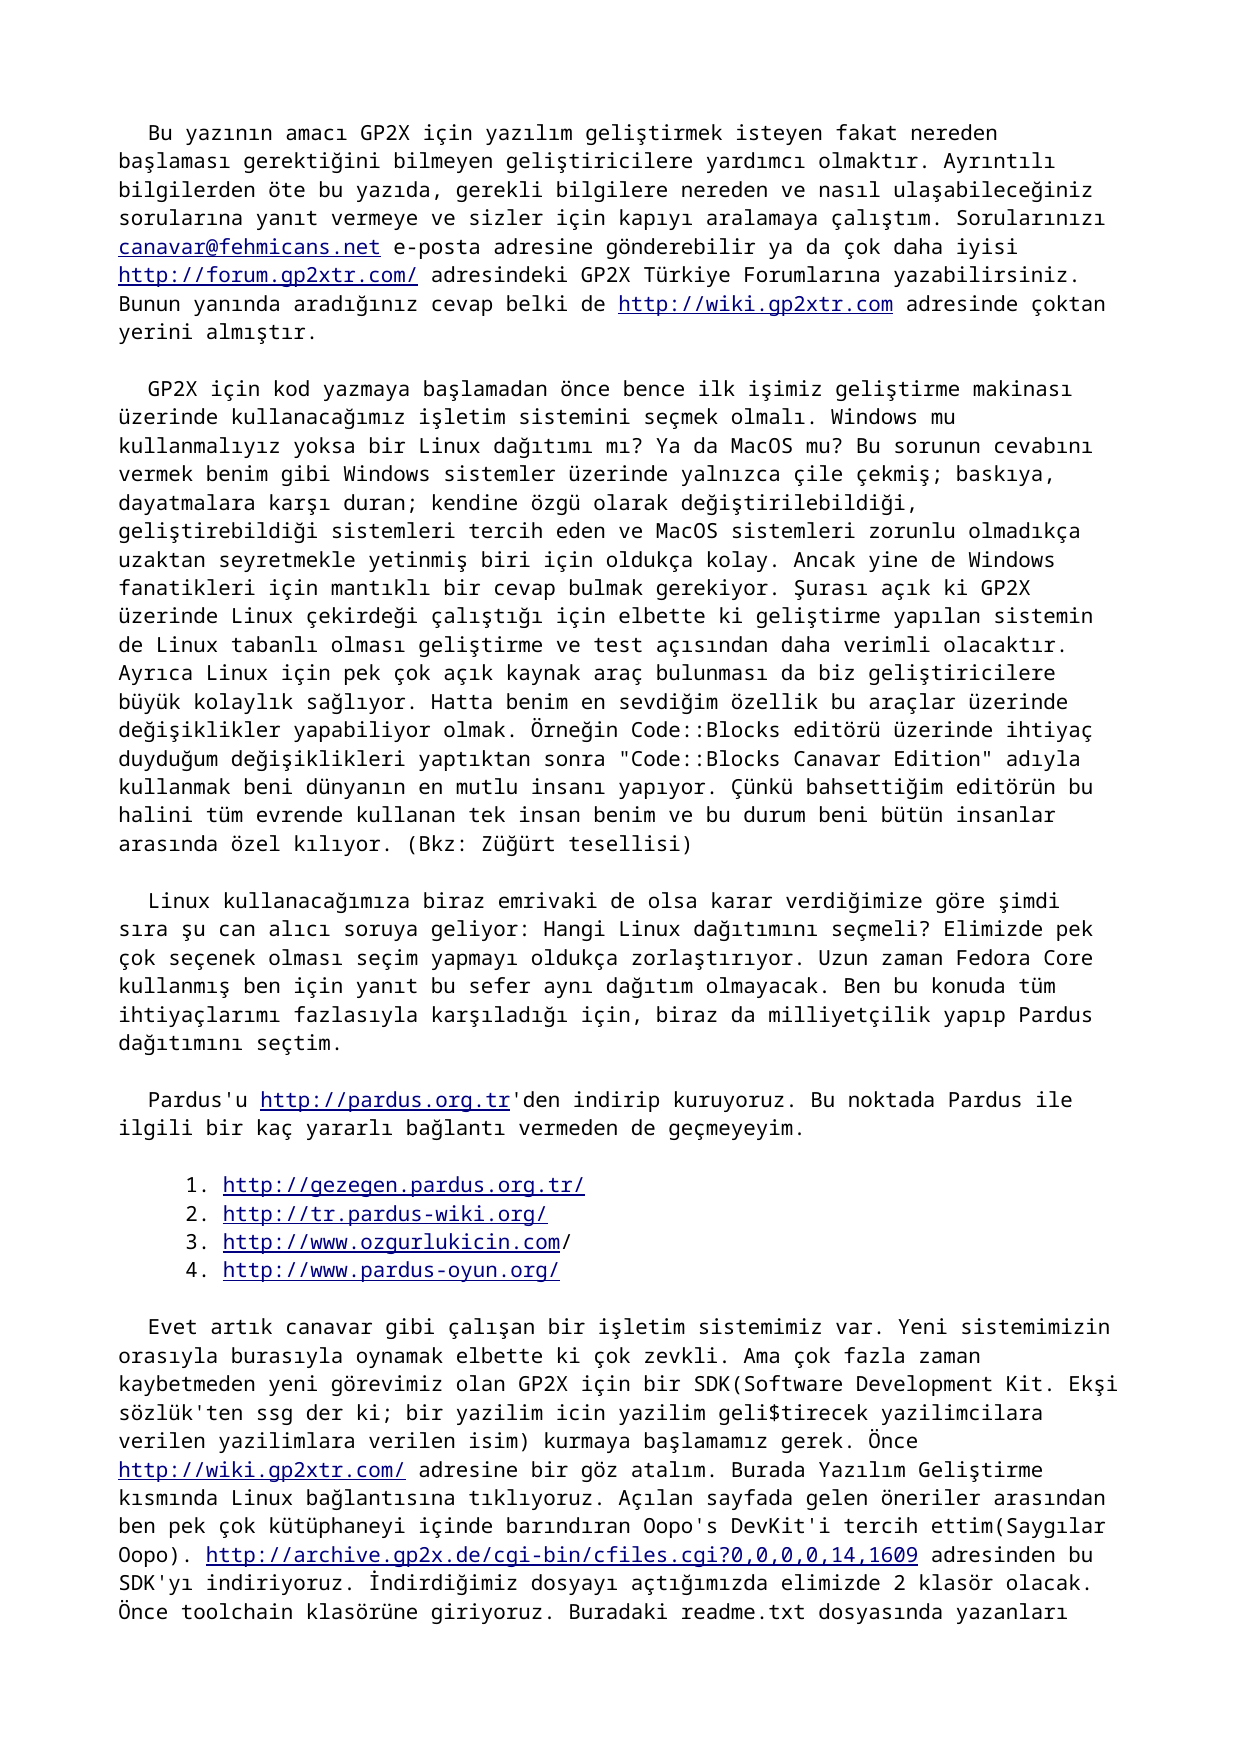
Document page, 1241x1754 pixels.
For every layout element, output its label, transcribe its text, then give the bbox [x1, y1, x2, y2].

list http://tr.pardus-wiki.org/ [156, 1199, 1122, 1227]
text Pardus'u http://pardus.org.tr'den indirip kuruyoruz. Bu noktada Pardus ile ilgili bir kaç yararlı bağlantı vermeden de geçmeyeyim. [118, 1085, 1122, 1142]
text Bu yazının amacı GP2X için yazılım geliştirmek isteyen fakat nereden başlaması gerektiğini bilmeyen geliştiricilere yardımcı olmaktır. Ayrıntılı bilgilerden öte bu yazıda, gerekli bilgilere nereden ve nasıl ulaşabileceğiniz sorularına yanıt vermeye ve sizler için kapıyı aralamaya çalıştım. Sorularınızı canavar@fehmicans.net e-posta adresine gönderebilir ya da çok daha iyisi http://forum.gp2xtr.com/ adresindeki GP2X Türkiye Forumlarına yazabilirsiniz. Bunun yanında aradığınız cevap belki de http://wiki.gp2xtr.com adresinde çoktan yerini almıştır. [118, 118, 1122, 346]
list http://www.ozgurlukicin.com/ [156, 1227, 1122, 1256]
text Linux kullanacağımıza biraz emrivaki de olsa karar verdiğimize göre şimdi sıra şu can alıcı soruya geliyor: Hangi Linux dağıtımını seçmeli? Elimizde pek çok seçenek olması seçim yapmayı oldukça zorlaştırıyor. Uzun zaman Fedora Core kullanmış ben için yanıt bu sefer aynı dağıtım olmayacak. Ben bu konuda tüm ihtiyaçlarımı fazlasıyla karşıladığı için, biraz da milliyetçilik yapıp Pardus dağıtımını seçtim. [118, 886, 1122, 1057]
list http://www.pardus-oyun.org/ [156, 1256, 1122, 1284]
list http://gezegen.pardus.org.tr/ [156, 1170, 1122, 1199]
text Evet artık canavar gibi çalışan bir işletim sistemimiz var. Yeni sistemimizin orasıyla burasıyla oynamak elbette ki çok zevkli. Ama çok fazla zaman kaybetmeden yeni görevimiz olan GP2X için bir SDK(Software Development Kit. Ekşi sözlük'ten ssg der ki; bir yazilim icin yazilim geli$tirecek yazilimcilara verilen yazilimlara verilen isim) kurmaya başlamamız gerek. Önce http://wiki.gp2xtr.com/ adresine bir göz atalım. Burada Yazılım Geliştirme kısmında Linux bağlantısına tıklıyoruz. Açılan sayfada gelen öneriler arasından ben pek çok kütüphaneyi içinde barındıran Oopo's DevKit'i tercih ettim(Saygılar Oopo). http://archive.gp2x.de/cgi-bin/cfiles.cgi?0,0,0,0,14,1609 adresinden bu SDK'yı indiriyoruz. İndirdiğimiz dosyayı açtığımızda elimizde 2 klasör olacak. Önce toolchain klasörüne giriyoruz. Buradaki readme.txt dosyasında yazanları [118, 1312, 1122, 1625]
text GP2X için kod yazmaya başlamadan önce bence ilk işimiz geliştirme makinası üzerinde kullanacağımız işletim sistemini seçmek olmalı. Windows mu kullanmalıyız yoksa bir Linux dağıtımı mı? Ya da MacOS mu? Bu sorunun cevabını vermek benim gibi Windows sistemler üzerinde yalnızca çile çekmiş; baskıya, dayatmalara karşı duran; kendine özgü olarak değiştirilebildiği, geliştirebildiği sistemleri tercih eden ve MacOS sistemleri zorunlu olmadıkça uzaktan seyretmekle yetinmiş biri için oldukça kolay. Ancak yine de Windows fanatikleri için mantıklı bir cevap bulmak gerekiyor. Şurası açık ki GP2X üzerinde Linux çekirdeği çalıştığı için elbette ki geliştirme yapılan sistemin de Linux tabanlı olması geliştirme ve test açısından daha verimli olacaktır. Ayrıca Linux için pek çok açık kaynak araç bulunması da biz geliştiricilere büyük kolaylık sağlıyor. Hatta benim en sevdiğim özellik bu araçlar üzerinde değişiklikler yapabiliyor olmak. Örneğin Code::Blocks editörü üzerinde ihtiyaç duyduğum değişiklikleri yaptıktan sonra "Code::Blocks Canavar Edition" adıyla kullanmak beni dünyanın en mutlu insanı yapıyor. Çünkü bahsettiğim editörün bu halini tüm evrende kullanan tek insan benim ve bu durum beni bütün insanlar arasında özel kılıyor. (Bkz: Züğürt tesellisi) [118, 374, 1122, 857]
